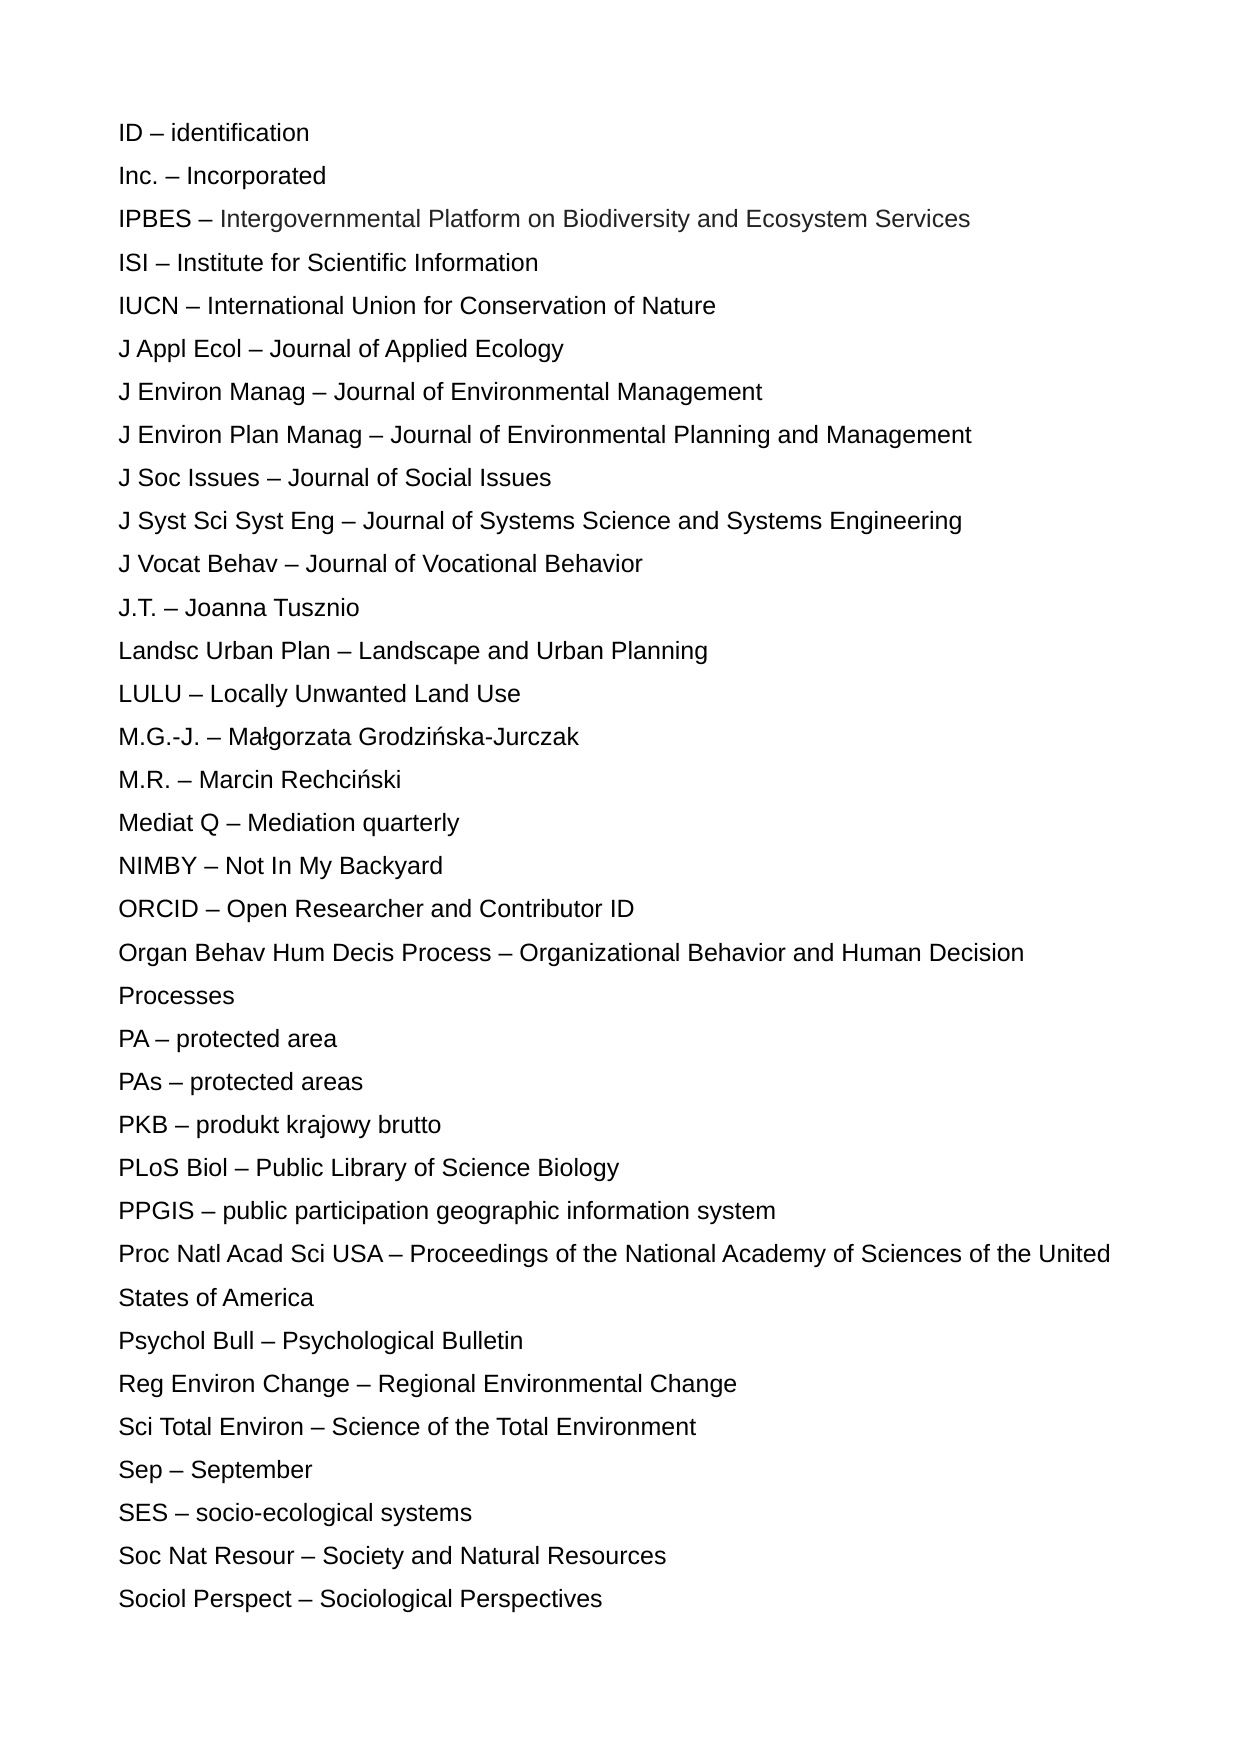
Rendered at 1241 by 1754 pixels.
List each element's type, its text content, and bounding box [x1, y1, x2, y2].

text Organ Behav Hum Decis Process – Organizational Behavior and Human Decision Processes [118, 937, 1122, 1009]
text PKB – produkt krajowy brutto [118, 1110, 1122, 1139]
text IUCN – International Union for Conservation of Nature [118, 291, 1122, 319]
text J Vocat Behav – Journal of Vocational Behavior [118, 549, 1122, 578]
text J.T. – Joanna Tusznio [118, 592, 1122, 621]
text Reg Environ Change – Regional Environmental Change [118, 1369, 1122, 1397]
text M.R. – Marcin Rechciński [118, 765, 1122, 794]
text ID – identification [118, 118, 1122, 147]
text Inc. – Incorporated [118, 161, 1122, 190]
text PLoS Biol – Public Library of Science Biology [118, 1153, 1122, 1182]
text ORCID – Open Researcher and Contributor ID [118, 894, 1122, 923]
text Sociol Perspect – Sociological Perspectives [118, 1584, 1122, 1613]
text NIMBY – Not In My Backyard [118, 851, 1122, 880]
text PA – protected area [118, 1024, 1122, 1052]
text M.G.-J. – Małgorzata Grodzińska-Jurczak [118, 722, 1122, 751]
text Soc Nat Resour – Society and Natural Resources [118, 1541, 1122, 1570]
text J Soc Issues – Journal of Social Issues [118, 463, 1122, 492]
text J Appl Ecol – Journal of Applied Ecology [118, 334, 1122, 362]
text SES – socio-ecological systems [118, 1498, 1122, 1527]
text ISI – Institute for Scientific Information [118, 247, 1122, 276]
text J Syst Sci Syst Eng – Journal of Systems Science and Systems Engineering [118, 506, 1122, 535]
text J Environ Plan Manag – Journal of Environmental Planning and Management [118, 420, 1122, 449]
text PPGIS – public participation geographic information system [118, 1196, 1122, 1225]
text Mediat Q – Mediation quarterly [118, 808, 1122, 837]
text PAs – protected areas [118, 1067, 1122, 1096]
text Landsc Urban Plan – Landscape and Urban Planning [118, 636, 1122, 664]
text Proc Natl Acad Sci USA – Proceedings of the National Academy of Sciences of the United States of America [118, 1239, 1122, 1311]
text Sep – September [118, 1455, 1122, 1484]
text J Environ Manag – Journal of Environmental Management [118, 377, 1122, 406]
text Sci Total Environ – Science of the Total Environment [118, 1412, 1122, 1441]
text IPBES – Intergovernmental Platform on Biodiversity and Ecosystem Services [118, 204, 1122, 233]
text Psychol Bull – Psychological Bulletin [118, 1326, 1122, 1354]
text LULU – Locally Unwanted Land Use [118, 679, 1122, 707]
